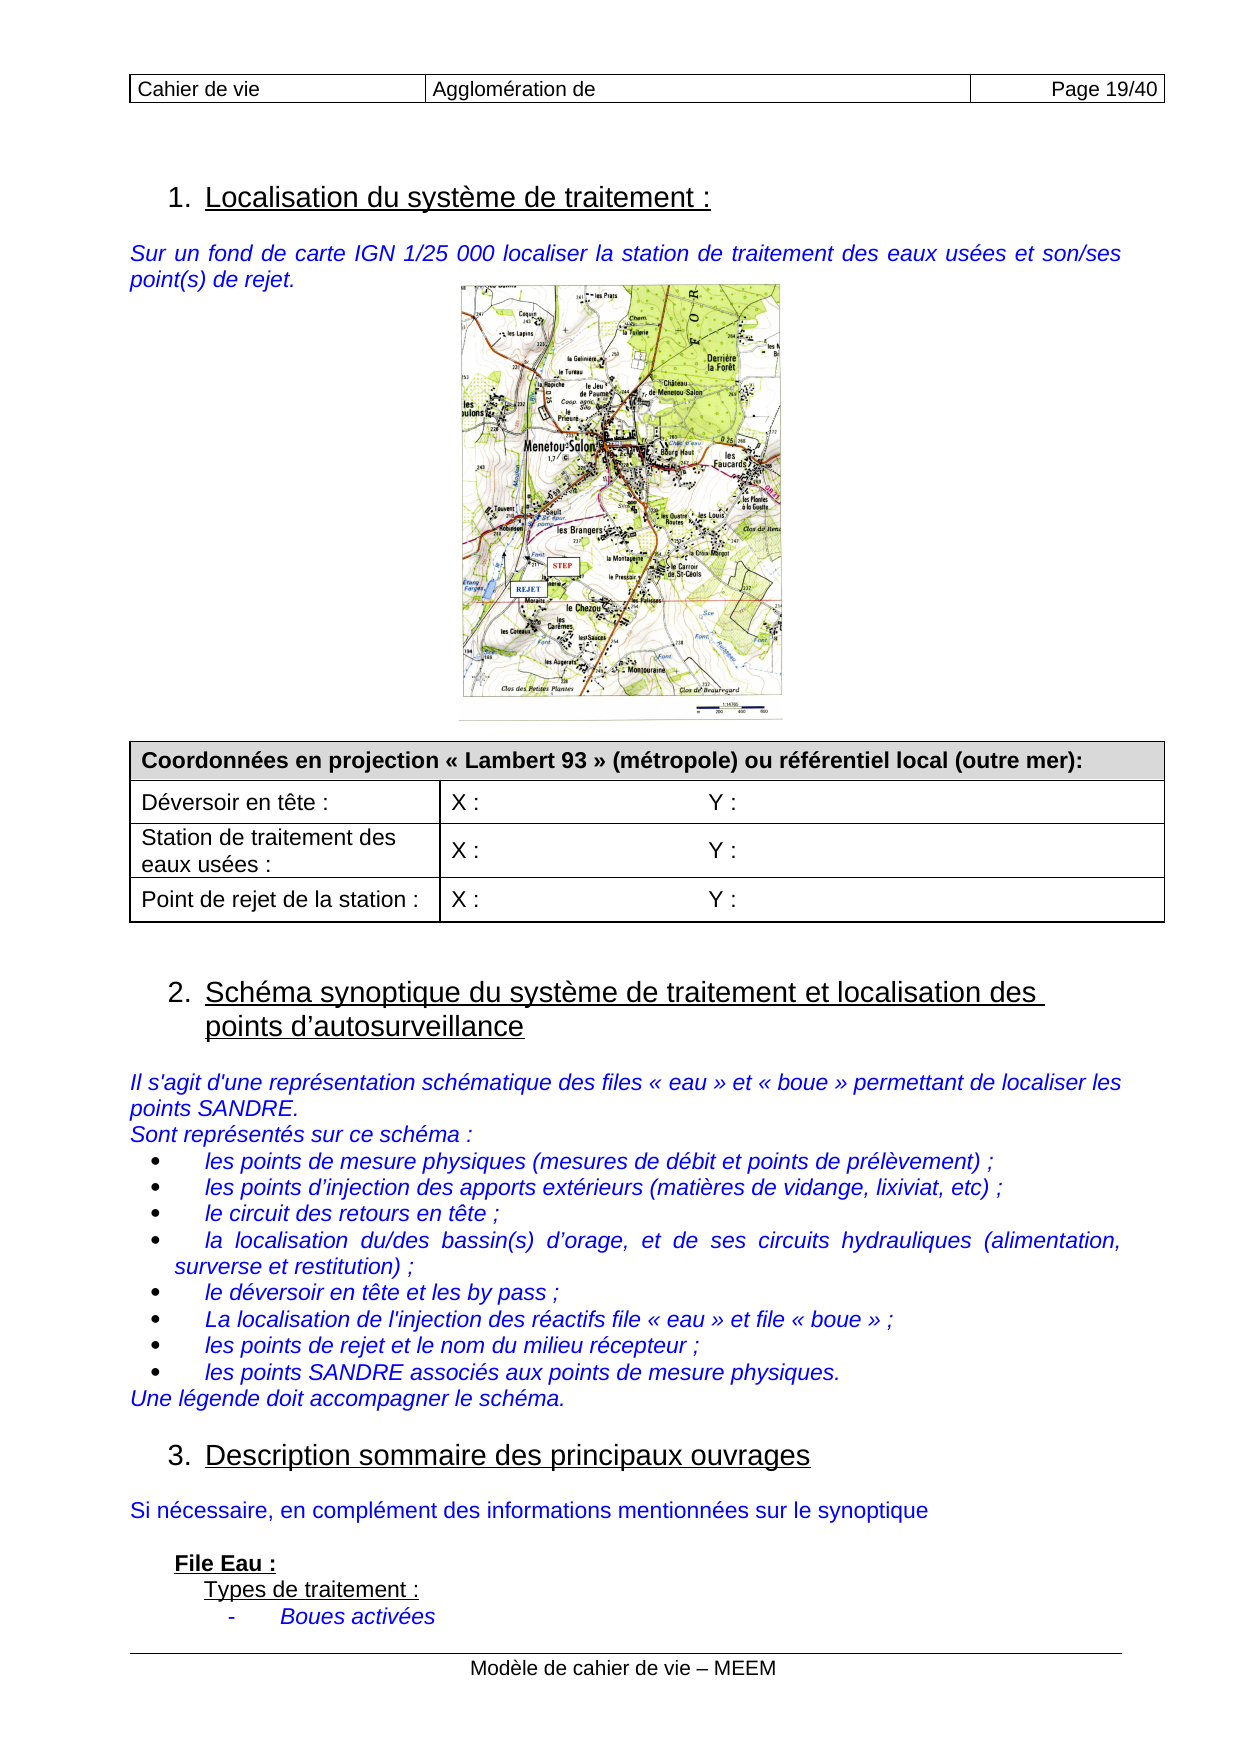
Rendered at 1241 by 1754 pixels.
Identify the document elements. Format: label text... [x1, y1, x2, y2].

text Il s'agit d'une représentation schématique des files « eau » et « boue » permettant de localiser les points SANDRE. [130, 1068, 1122, 1121]
list le circuit des retours en tête ; [151, 1200, 1122, 1227]
list Boues activées [228, 1603, 1122, 1629]
subtitle Schéma synoptique du système de traitement et localisation des points d’autosurveillance [167, 975, 1122, 1042]
table_header Coordonnées en projection « Lambert 93 » (métropole) ou référentiel local (outre mer): [131, 742, 1164, 779]
text Une légende doit accompagner le schéma. [130, 1385, 1122, 1411]
picture [458, 284, 783, 721]
list la localisation du/des bassin(s) d’orage, et de ses circuits hydrauliques (alimentation, surverse et restitution) ; [151, 1227, 1122, 1279]
table_cell Station de traitement des eaux usées : [131, 824, 439, 877]
table_cell X : Y : [441, 781, 1164, 823]
table_cell X : Y : [441, 878, 1164, 921]
text Sont représentés sur ce schéma : [130, 1121, 1122, 1148]
subtitle Localisation du système de traitement : [167, 180, 1122, 214]
list le déversoir en tête et les by pass ; [151, 1279, 1122, 1306]
text Si nécessaire, en complément des informations mentionnées sur le synoptique [130, 1497, 1122, 1524]
list La localisation de l'injection des réactifs file « eau » et file « boue » ; [151, 1306, 1122, 1332]
text Types de traitement : [204, 1576, 1122, 1603]
text Sur un fond de carte IGN 1/25 000 localiser la station de traitement des eaux usées et son/ses point(s) de rejet. [130, 240, 1122, 293]
table_cell Déversoir en tête : [131, 781, 439, 823]
text File Eau : [174, 1550, 1122, 1576]
subtitle Description sommaire des principaux ouvrages [167, 1437, 1122, 1471]
list les points d’injection des apports extérieurs (matières de vidange, lixiviat, etc) ; [151, 1174, 1122, 1200]
list les points de mesure physiques (mesures de débit et points de prélèvement) ; [151, 1148, 1122, 1174]
table_cell X : Y : [441, 824, 1164, 877]
list les points de rejet et le nom du milieu récepteur ; [151, 1332, 1122, 1358]
list les points SANDRE associés aux points de mesure physiques. [151, 1358, 1122, 1385]
table_cell Point de rejet de la station : [131, 878, 439, 921]
